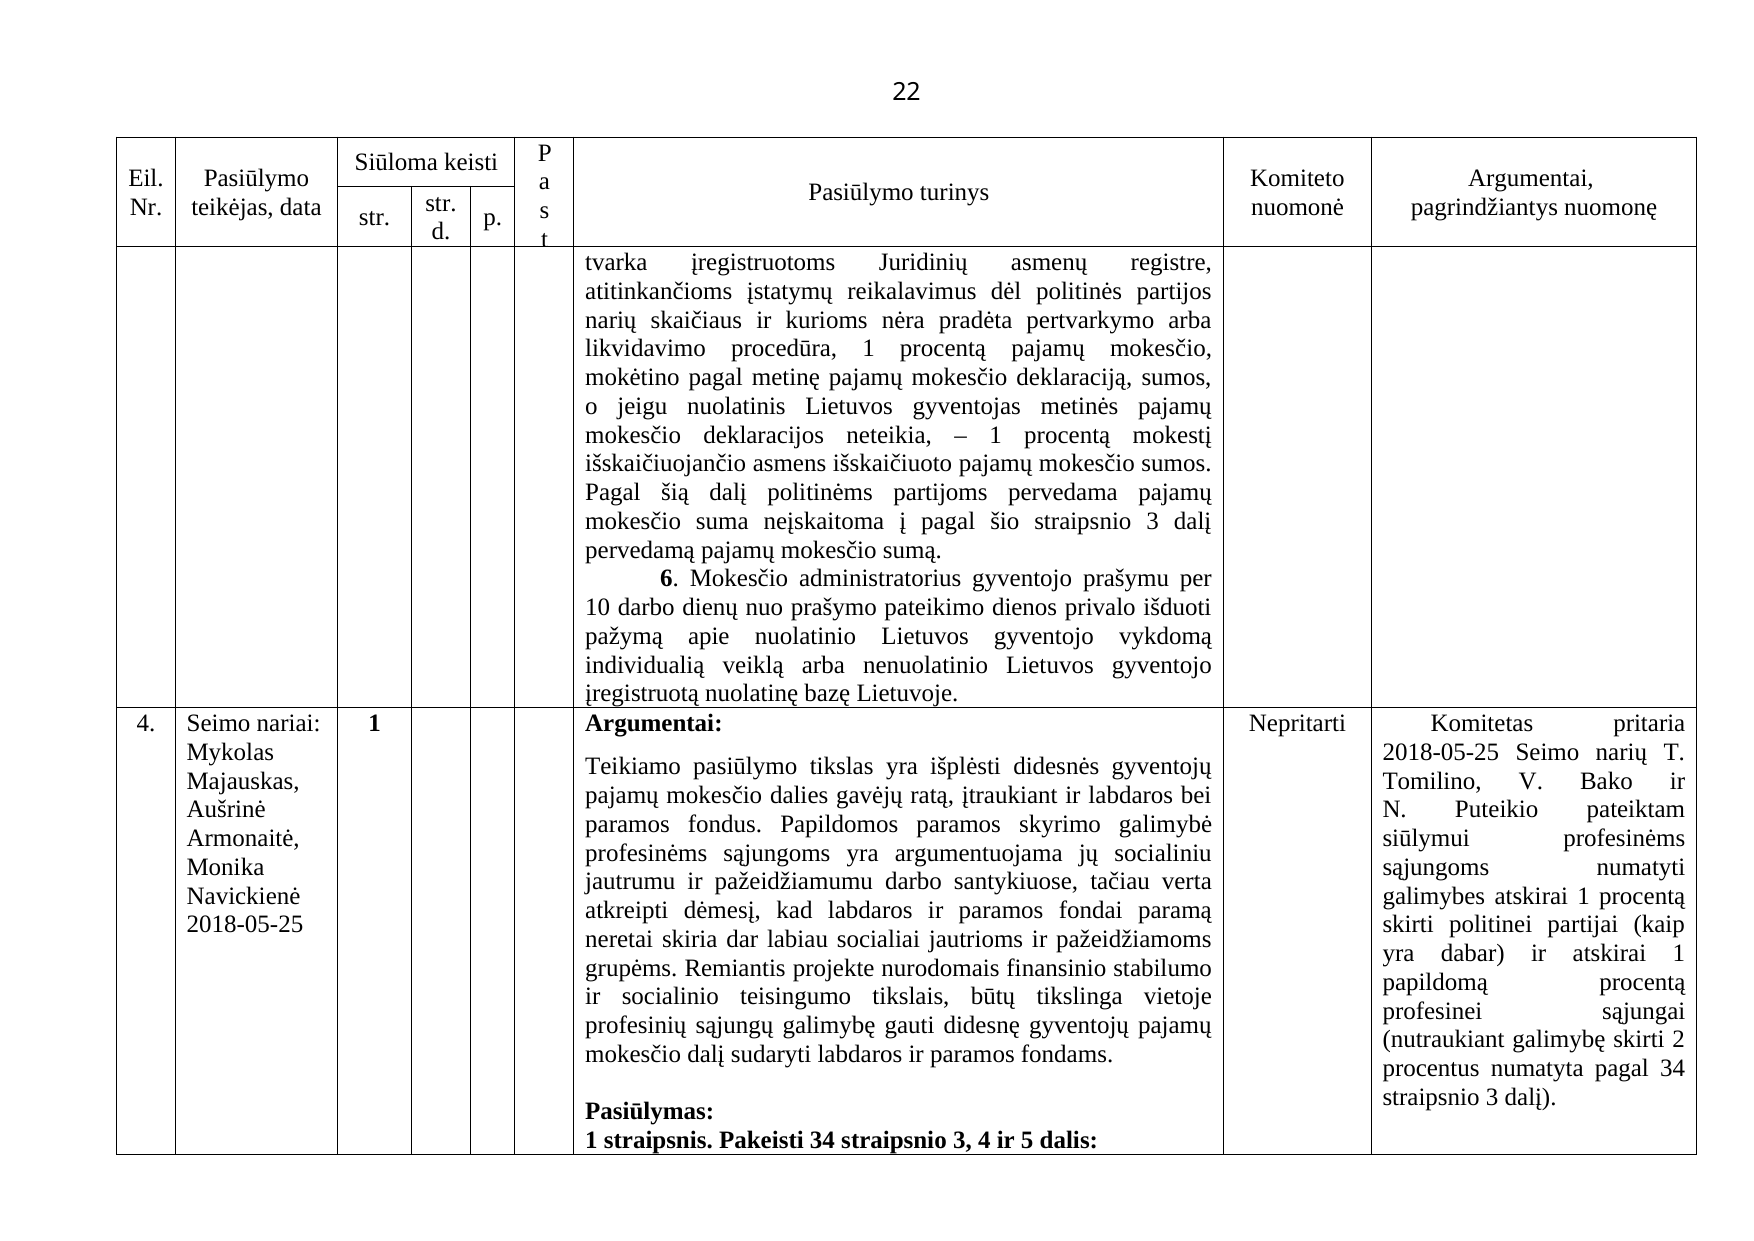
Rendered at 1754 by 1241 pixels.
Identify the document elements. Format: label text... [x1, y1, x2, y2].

table_cell [117, 247, 175, 707]
table_cell Argumentai: Teikiamo pasiūlymo tikslas yra išplėsti didesnės gyventojų pajamų mokesčio dalies gavėjų ratą, įtraukiant ir labdaros bei paramos fondus. Papildomos paramos skyrimo galimybė profesinėms sąjungoms yra argumentuojama jų socialiniu jautrumu ir pažeidžiamumu darbo santykiuose, tačiau verta atkreipti dėmesį, kad labdaros ir paramos fondai paramą neretai skiria dar labiau socialiai jautrioms ir pažeidžiamoms grupėms. Remiantis projekte nurodomais finansinio stabilumo ir socialinio teisingumo tikslais, būtų tikslinga vietoje profesinių sąjungų galimybę gauti didesnę gyventojų pajamų mokesčio dalį sudaryti labdaros ir paramos fondams. Pasiūlymas: 1 straipsnis. Pakeisti 34 straipsnio 3, 4 ir 5 dalis: [574, 708, 1223, 1154]
table_cell [412, 247, 470, 707]
table_cell [1372, 247, 1696, 707]
table_cell [471, 708, 514, 1154]
table_header Pasiūlymo teikėjas, data [176, 138, 337, 246]
table_cell Komitetas pritaria 2018-05-25 Seimo narių T. Tomilino, V. Bako ir N. Puteikio pateiktam siūlymui profesinėms sąjungoms numatyti galimybes atskirai 1 procentą skirti politinei partijai (kaip yra dabar) ir atskirai 1 papildomą procentą profesinei sąjungai (nutraukiant galimybę skirti 2 procentus numatyta pagal 34 straipsnio 3 dalį). [1372, 708, 1696, 1154]
table_header Siūloma keisti [338, 138, 514, 186]
table_header Argumentai, pagrindžiantys nuomonę [1372, 138, 1696, 246]
table_cell Nepritarti [1224, 708, 1371, 1154]
table_cell [471, 247, 514, 707]
table_cell 1 [338, 708, 411, 1154]
table_cell 4. [117, 708, 175, 1154]
table_cell [176, 247, 337, 707]
table_cell tvarka įregistruotoms Juridinių asmenų registre, atitinkančioms įstatymų reikalavimus dėl politinės partijos narių skaičiaus ir kurioms nėra pradėta pertvarkymo arba likvidavimo procedūra, 1 procentą pajamų mokesčio, mokėtino pagal metinę pajamų mokesčio deklaraciją, sumos, o jeigu nuolatinis Lietuvos gyventojas metinės pajamų mokesčio deklaracijos neteikia, – 1 procentą mokestį išskaičiuojančio asmens išskaičiuoto pajamų mokesčio sumos. Pagal šią dalį politinėms partijoms pervedama pajamų mokesčio suma neįskaitoma į pagal šio straipsnio 3 dalį pervedamą pajamų mokesčio sumą. 6. Mokesčio administratorius gyventojo prašymu per 10 darbo dienų nuo prašymo pateikimo dienos privalo išduoti pažymą apie nuolatinio Lietuvos gyventojo vykdomą individualią veiklą arba nenuolatinio Lietuvos gyventojo įregistruotą nuolatinę bazę Lietuvoje. [574, 247, 1223, 707]
table_cell [515, 708, 573, 1154]
table_cell [515, 247, 573, 707]
table_cell [412, 708, 470, 1154]
table_cell [338, 247, 411, 707]
table_header Komiteto nuomonė [1224, 138, 1371, 246]
table_cell str. d. [412, 187, 470, 246]
table_header Eil. Nr. [117, 138, 175, 246]
table_cell Seimo nariai: Mykolas Majauskas, Aušrinė Armonaitė, Monika Navickienė 2018-05-25 [176, 708, 337, 1154]
table_cell p. [471, 187, 514, 246]
table_cell str. [338, 187, 411, 246]
table_cell [1224, 247, 1371, 707]
table_header Pastabos [515, 138, 573, 246]
table_header Pasiūlymo turinys [574, 138, 1223, 246]
